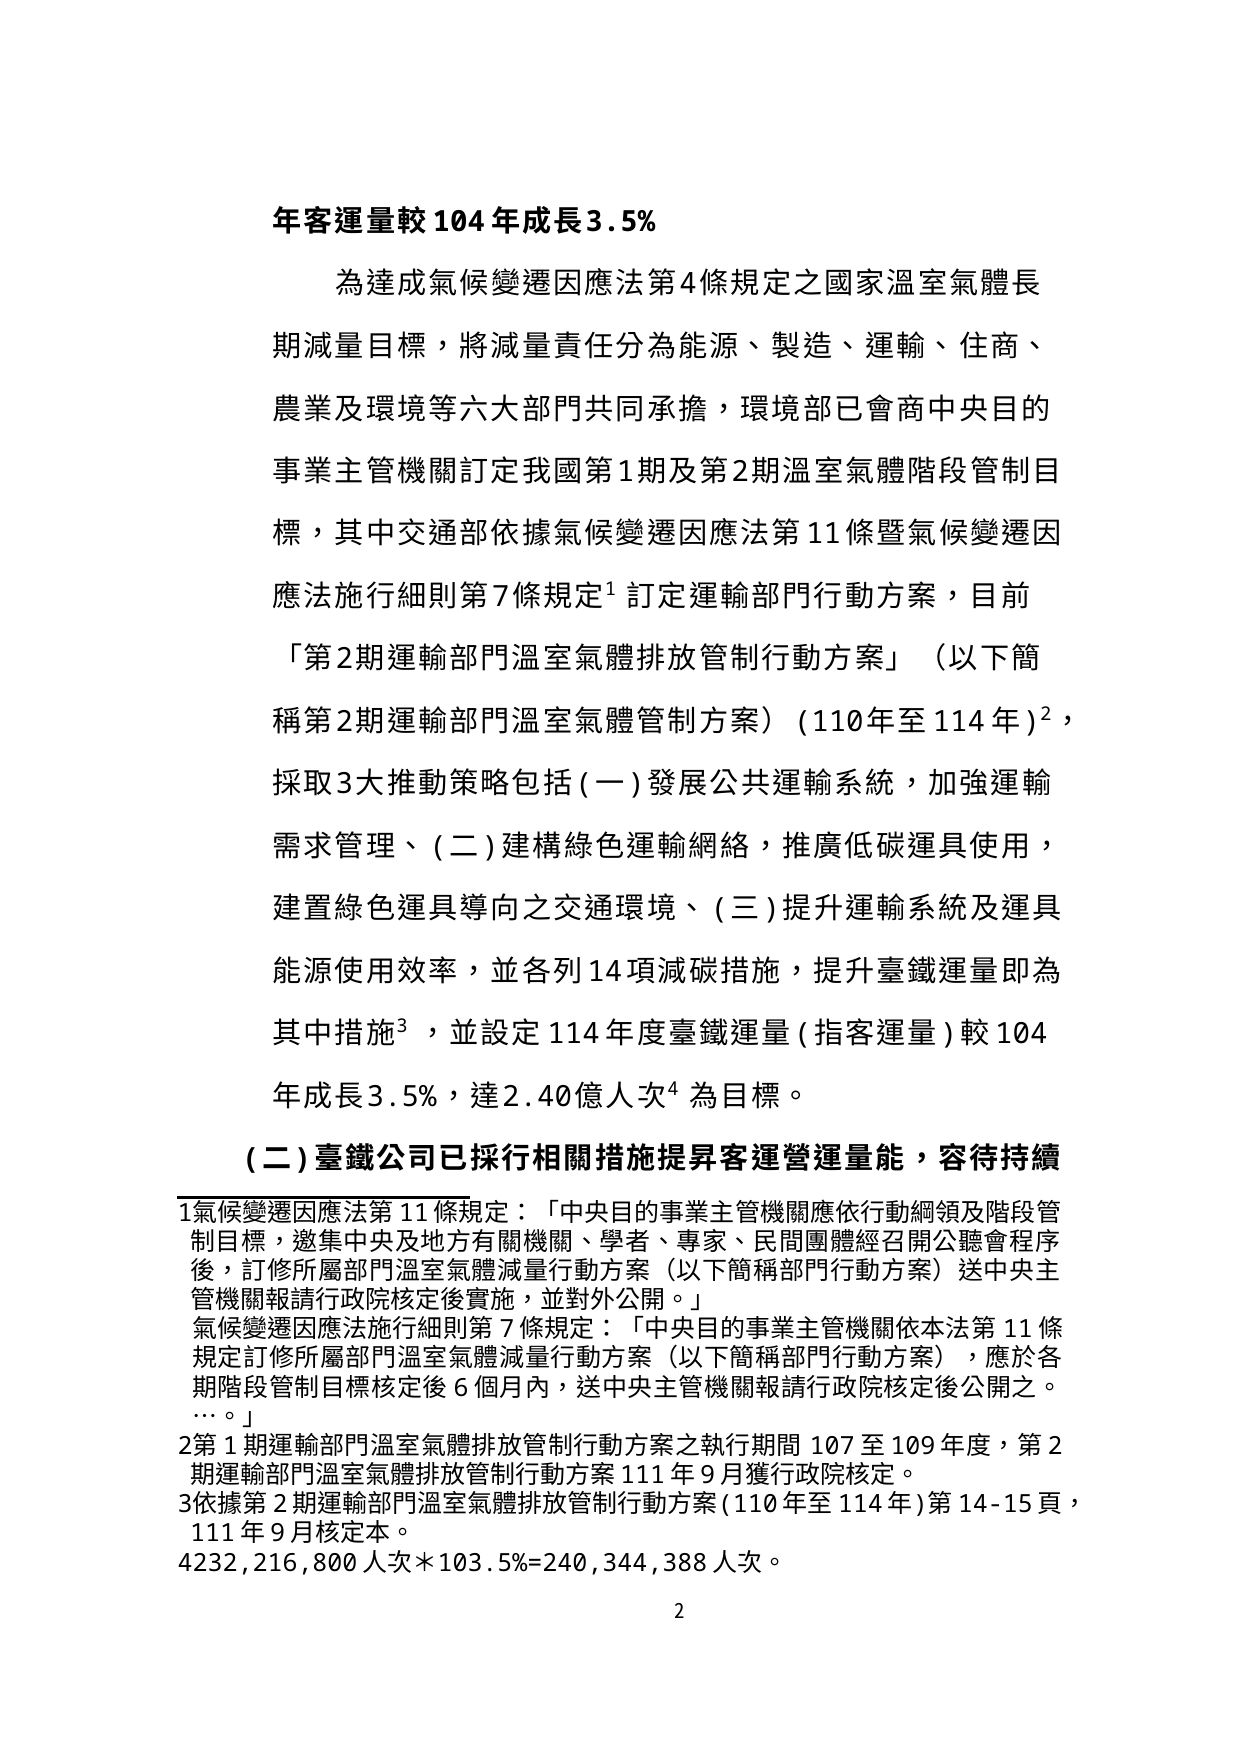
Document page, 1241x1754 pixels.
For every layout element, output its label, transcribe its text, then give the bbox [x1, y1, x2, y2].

text 232,216,800人次＊103.5%=240,344,388人次。 [177, 1548, 1063, 1577]
text 第1期運輸部門溫室氣體排放管制行動方案之執行期間107至109年度，第2期運輸部門溫室氣體排放管制行動方案111年9月獲行政院核定。 [177, 1431, 1063, 1489]
text 依據第2期運輸部門溫室氣體排放管制行動方案(110年至114年)第14-15頁，111年9月核定本。 [177, 1489, 1063, 1548]
text 為達成氣候變遷因應法第4條規定之國家溫室氣體長期減量目標，將減量責任分為能源、製造、運輸、住商、農業及環境等六大部門共同承擔，環境部已會商中央目的事業主管機關訂定我國第1期及第2期溫室氣體階段管制目標，其中交通部依據氣候變遷因應法第11條暨氣候變遷因應法施行細則第7條規定訂定運輸部門行動方案，目前「第2期運輸部門溫室氣體排放管制行動方案」（以下簡稱第2期運輸部門溫室氣體管制方案）(110年至114年)，採取3大推動策略包括(一)發展公共運輸系統，加強運輸需求管理、(二)建構綠色運輸網絡，推廣低碳運具使用，建置綠色運具導向之交通環境、(三)提升運輸系統及運具能源使用效率，並各列14項減碳措施，提升臺鐵運量即為其中措施，並設定114年度臺鐵運量(指客運量)較104年成長3.5%，達2.40億人次為目標。 [266, 240, 1063, 1115]
text (二)臺鐵公司已採行相關措施提昇客運營運量能，容待持續 [236, 1115, 1063, 1177]
text 氣候變遷因應法施行細則第7條規定：「中央目的事業主管機關依本法第11條規定訂修所屬部門溫室氣體減量行動方案（以下簡稱部門行動方案），應於各期階段管制目標核定後6個月內，送中央主管機關報請行政院核定後公開之。…。」 [192, 1314, 1063, 1431]
text 年客運量較104年成長3.5% [236, 177, 1063, 240]
text 氣候變遷因應法第11條規定：「中央目的事業主管機關應依行動綱領及階段管制目標，邀集中央及地方有關機關、學者、專家、民間團體經召開公聽會程序後，訂修所屬部門溫室氣體減量行動方案（以下簡稱部門行動方案）送中央主管機關報請行政院核定後實施，並對外公開。」 [177, 1198, 1063, 1314]
